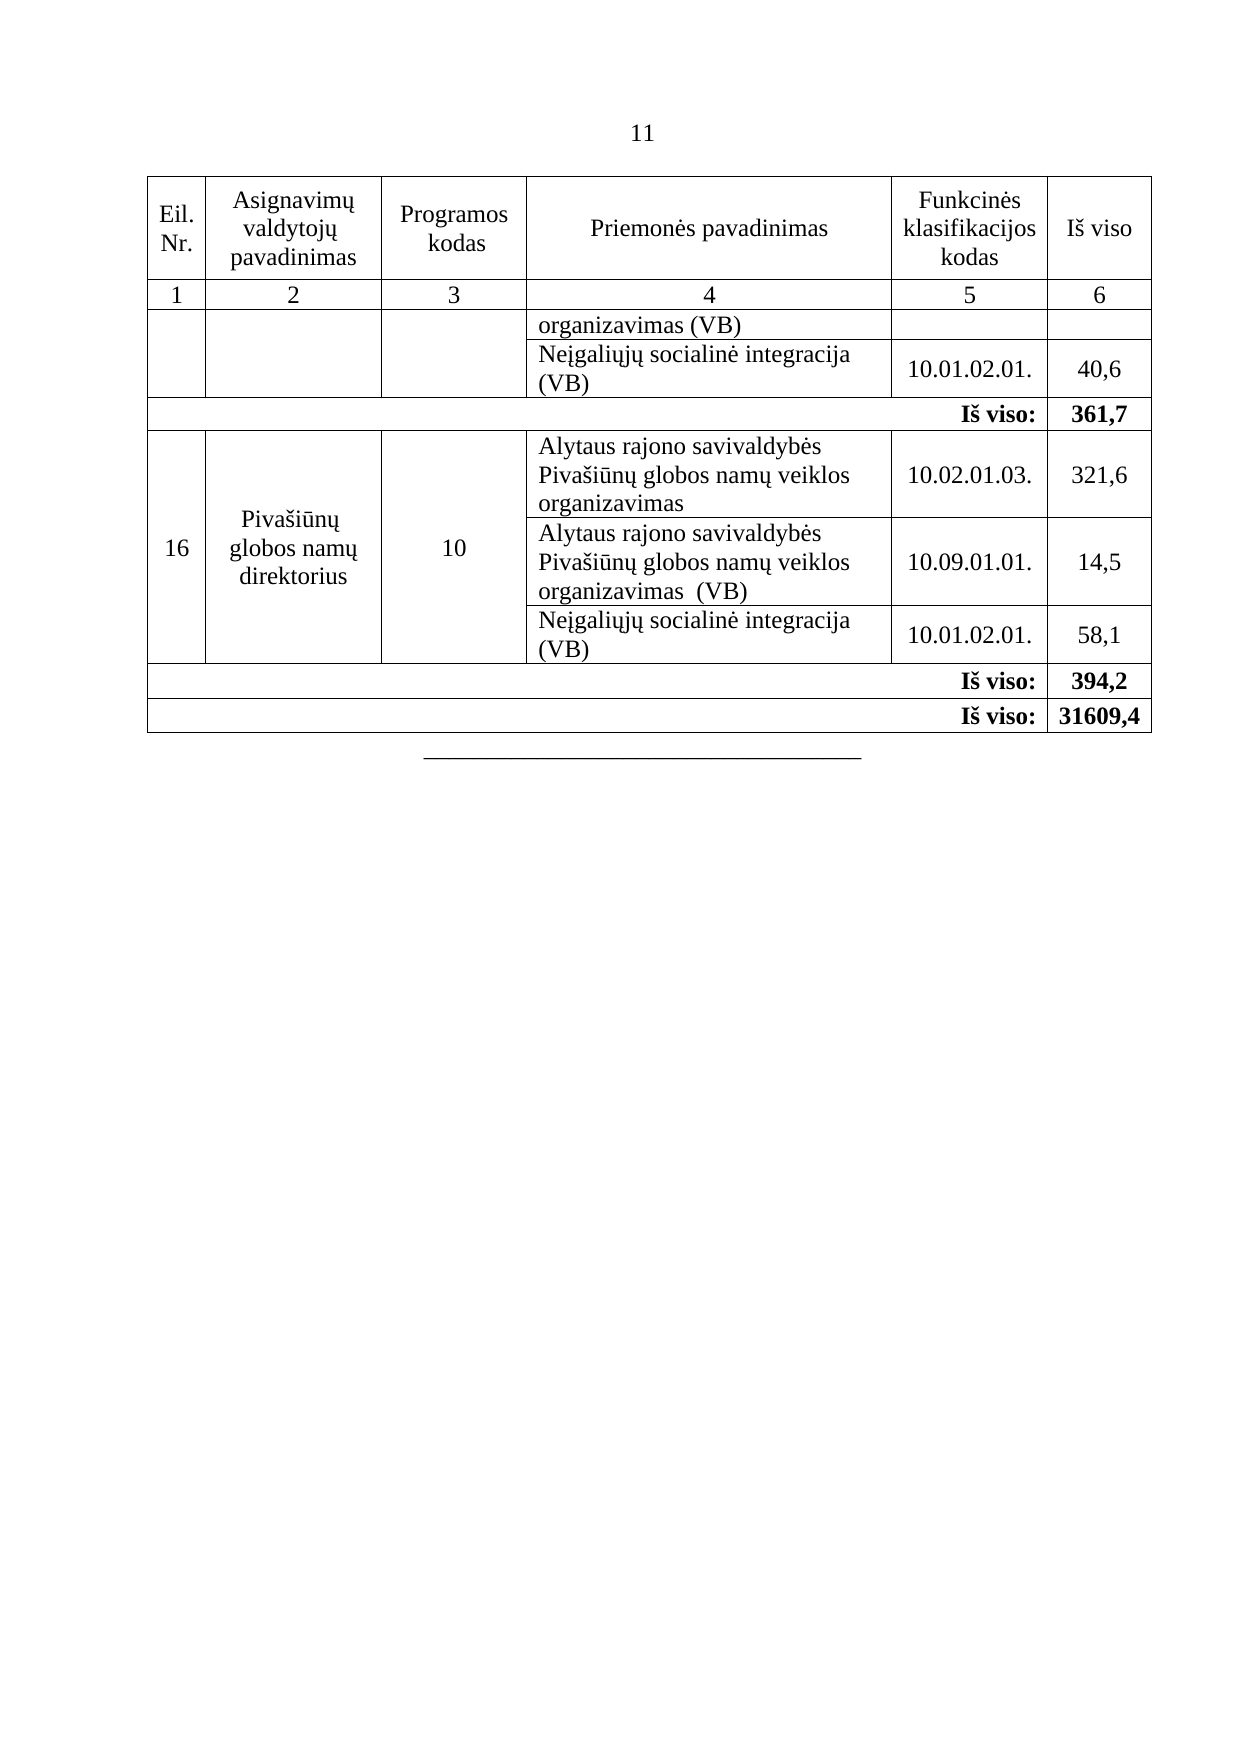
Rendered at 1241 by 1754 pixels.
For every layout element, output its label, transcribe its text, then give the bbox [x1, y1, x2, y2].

table_cell 10 [382, 431, 526, 663]
table_header Eil. Nr. [148, 177, 205, 279]
table_header Asignavimų valdytojų pavadinimas [206, 177, 381, 279]
table_cell 5 [892, 280, 1047, 309]
table_header Priemonės pavadinimas [527, 177, 891, 279]
table_cell 2 [206, 280, 381, 309]
table_cell Iš viso: [148, 398, 1047, 430]
table_cell 361,7 [1048, 398, 1151, 430]
table_cell 1 [148, 280, 205, 309]
text ___________________________________ [148, 733, 1137, 762]
table_cell organizavimas (VB) [527, 310, 891, 338]
table_cell 4 [527, 280, 891, 309]
table_cell 6 [1048, 280, 1151, 309]
table_cell [892, 310, 1047, 338]
table_cell [1048, 310, 1151, 338]
table_cell Iš viso: [148, 699, 1047, 732]
table_cell 10.09.01.01. [892, 518, 1047, 604]
table_cell Alytaus rajono savivaldybės Pivašiūnų globos namų veiklos organizavimas [527, 431, 891, 517]
table_cell 10.01.02.01. [892, 340, 1047, 397]
table_cell [382, 310, 526, 397]
table_cell Neįgaliųjų socialinė integracija (VB) [527, 606, 891, 663]
table_cell Neįgaliųjų socialinė integracija (VB) [527, 340, 891, 397]
table_cell 40,6 [1048, 340, 1151, 397]
table_cell 58,1 [1048, 606, 1151, 663]
table_cell 10.02.01.03. [892, 431, 1047, 517]
table_cell 321,6 [1048, 431, 1151, 517]
table_cell 14,5 [1048, 518, 1151, 604]
table_cell 3 [382, 280, 526, 309]
table_header Iš viso [1048, 177, 1151, 279]
table_cell 31609,4 [1048, 699, 1151, 732]
table_cell Alytaus rajono savivaldybės Pivašiūnų globos namų veiklos organizavimas (VB) [527, 518, 891, 604]
table_header Programos kodas [382, 177, 526, 279]
table_cell [148, 310, 205, 397]
table_cell [206, 310, 381, 397]
table_cell Pivašiūnų globos namų direktorius [206, 431, 381, 663]
table_header Funkcinės klasifikacijos kodas [892, 177, 1047, 279]
table_cell 394,2 [1048, 664, 1151, 697]
table_cell 16 [148, 431, 205, 663]
table_cell 10.01.02.01. [892, 606, 1047, 663]
table_cell Iš viso: [148, 664, 1047, 697]
